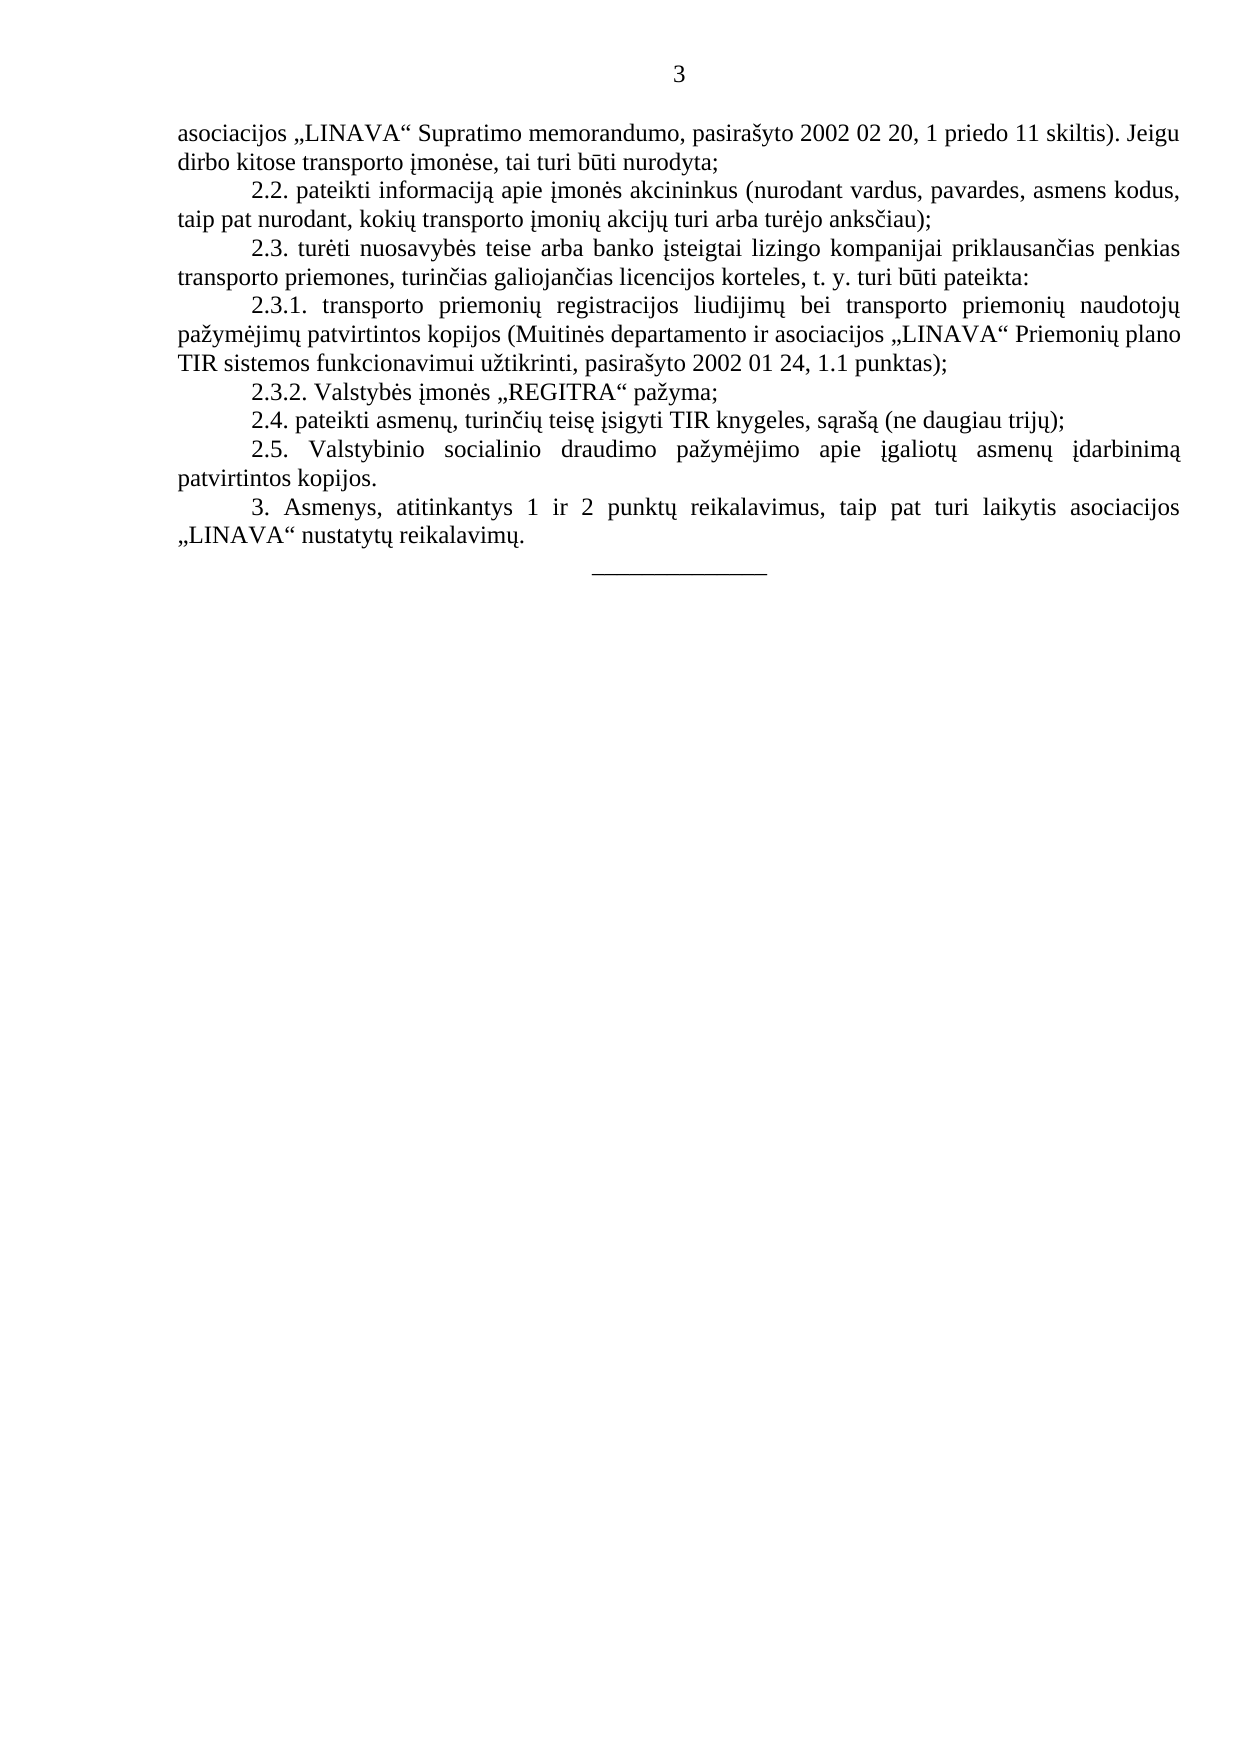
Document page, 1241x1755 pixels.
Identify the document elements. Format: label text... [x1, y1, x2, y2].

text 2.3.1. transporto priemonių registracijos liudijimų bei transporto priemonių naudotojų pažymėjimų patvirtintos kopijos (Muitinės departamento ir asociacijos „LINAVA“ Priemonių plano TIR sistemos funkcionavimui užtikrinti, pasirašyto 2002 01 24, 1.1 punktas); [177, 291, 1181, 377]
text 2.3.2. Valstybės įmonės „REGITRA“ pažyma; [177, 377, 1181, 406]
text asociacijos „LINAVA“ Supratimo memorandumo, pasirašyto 2002 02 20, 1 priedo 11 skiltis). Jeigu dirbo kitose transporto įmonėse, tai turi būti nurodyta; [177, 118, 1181, 176]
text 2.4. pateikti asmenų, turinčių teisę įsigyti TIR knygeles, sąrašą (ne daugiau trijų); [177, 406, 1181, 434]
text 3. Asmenys, atitinkantys 1 ir 2 punktų reikalavimus, taip pat turi laikytis asociacijos „LINAVA“ nustatytų reikalavimų. [177, 492, 1181, 549]
text ______________ [177, 549, 1181, 578]
text 2.2. pateikti informaciją apie įmonės akcininkus (nurodant vardus, pavardes, asmens kodus, taip pat nurodant, kokių transporto įmonių akcijų turi arba turėjo anksčiau); [177, 176, 1181, 233]
text 2.5. Valstybinio socialinio draudimo pažymėjimo apie įgaliotų asmenų įdarbinimą patvirtintos kopijos. [177, 434, 1181, 492]
text 2.3. turėti nuosavybės teise arba banko įsteigtai lizingo kompanijai priklausančias penkias transporto priemones, turinčias galiojančias licencijos korteles, t. y. turi būti pateikta: [177, 233, 1181, 291]
